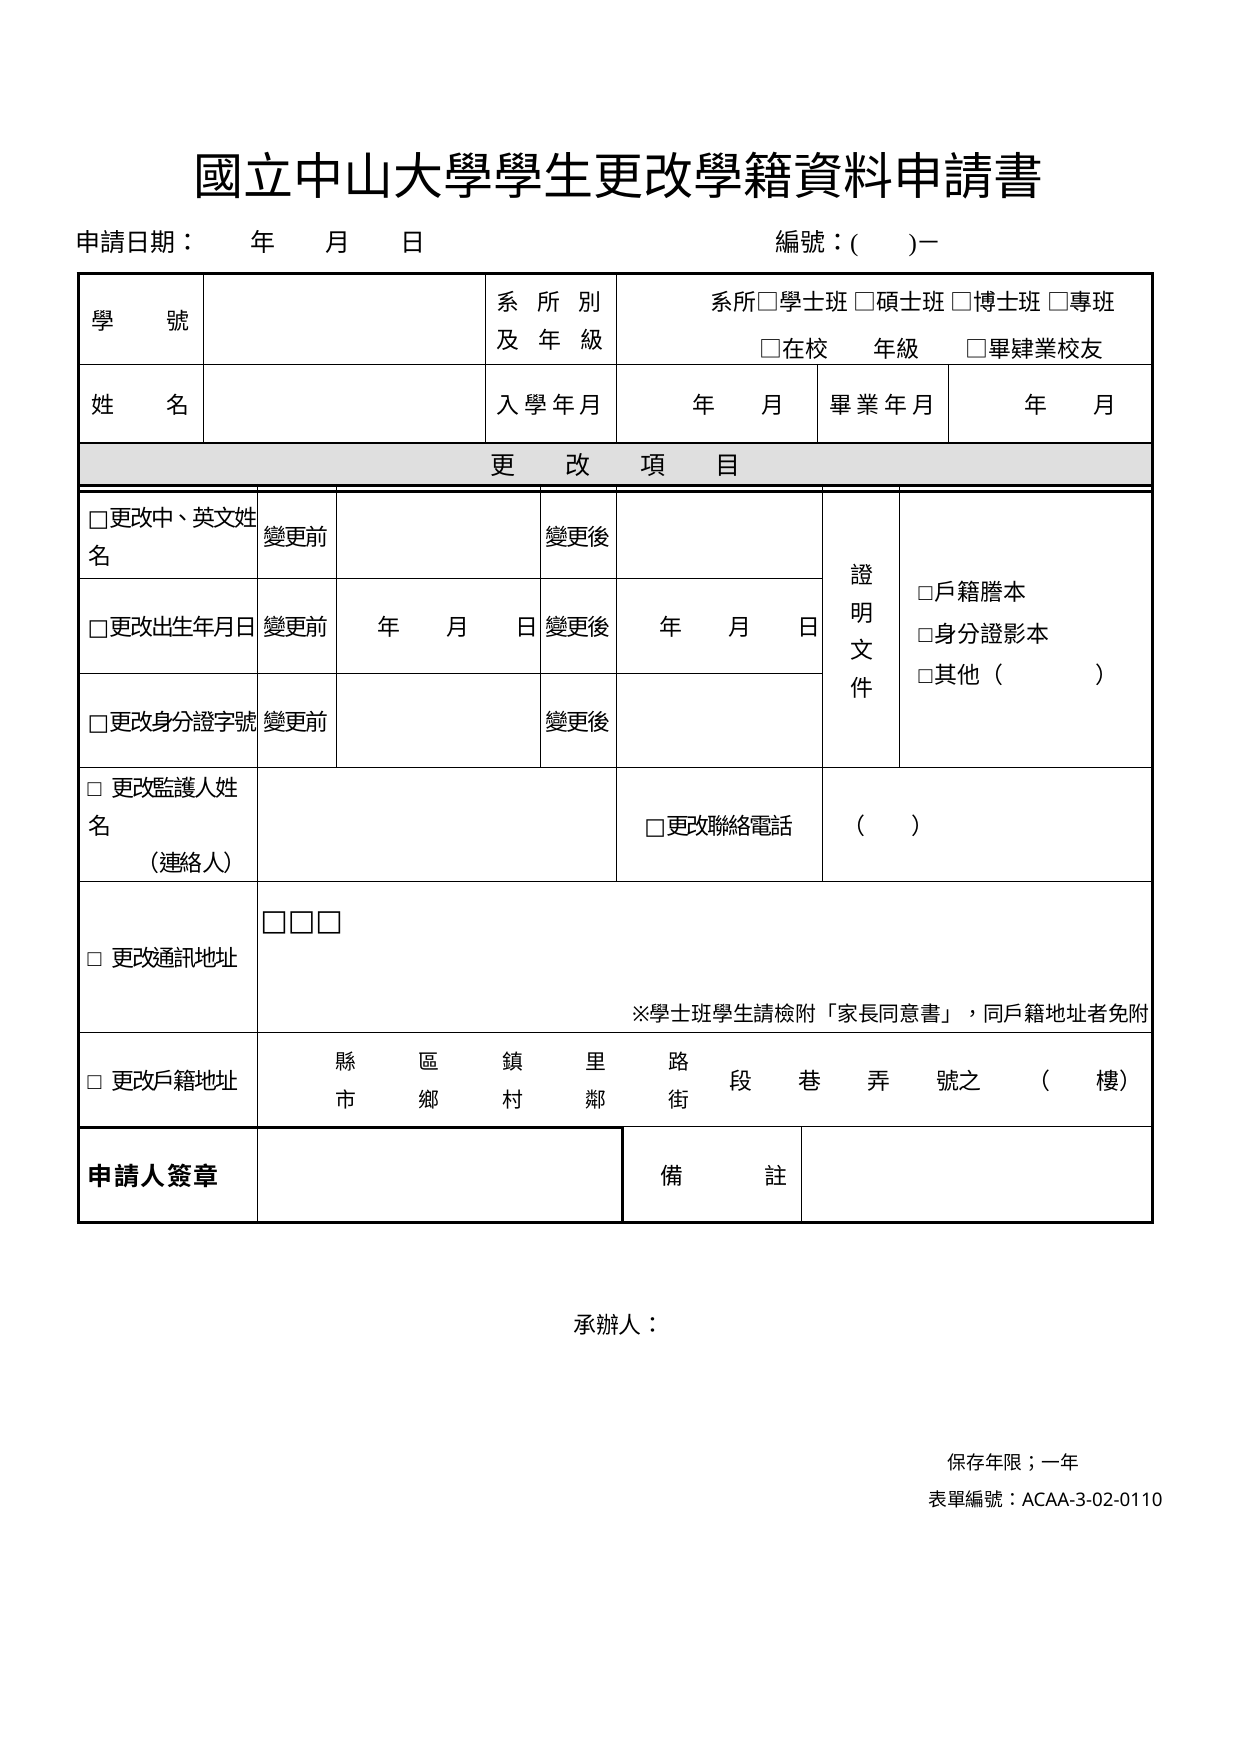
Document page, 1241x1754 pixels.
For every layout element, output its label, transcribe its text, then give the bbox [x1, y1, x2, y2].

table_cell 更改通訊地址 [80, 882, 257, 1032]
table_cell [258, 1129, 621, 1221]
table_cell 變更後 [541, 579, 616, 673]
table_cell [802, 1127, 1151, 1221]
text 國立中山大學學生更改學籍資料申請書 [75, 135, 1162, 210]
table_cell [337, 674, 540, 767]
text 申請日期： 年 月 日 編號：( )－ [75, 222, 1162, 260]
table_header 學號 [80, 275, 203, 364]
table_cell 更改監護人姓名 （連絡人） [80, 768, 257, 881]
table_cell 更改戶籍地址 [80, 1033, 257, 1126]
table_cell 戶籍謄本 身分證影本 其他（ ） [900, 493, 1151, 767]
text 表單編號：ACAA-3-02-0110 [75, 1480, 1162, 1517]
text 保存年限；一年 [75, 1442, 1078, 1480]
table_cell 年 月 [617, 365, 817, 442]
table_cell 段 巷 弄 號之 （ 樓） [692, 1033, 1151, 1126]
table_cell 變更後 [541, 674, 616, 767]
text 承辦人： [75, 1307, 1162, 1340]
table_header 系所□學士班 □碩士班 □博士班 □專班 □在校 年級 □畢肄業校友 [617, 275, 1151, 364]
table_cell □更改中、英文姓名 [80, 493, 257, 578]
table_cell 變更前 [258, 674, 336, 767]
table_header [204, 275, 485, 364]
table_cell [617, 493, 822, 578]
table_cell [258, 768, 616, 881]
table_cell 年 月 日 [617, 579, 822, 673]
table_cell 變更後 [541, 493, 616, 578]
table_header 系所別 及年級 [486, 275, 616, 364]
table_cell □更改出生年月日 [80, 579, 257, 673]
table_cell 變更前 [258, 579, 336, 673]
table_cell 證 明 文 件 [823, 493, 899, 767]
table_cell 姓名 [80, 365, 203, 442]
table_cell 備 註 [624, 1127, 801, 1221]
table_cell 年 月 [949, 365, 1151, 442]
table_cell □更改聯絡電話 [617, 768, 822, 881]
table_cell 縣 區 鎮 里 路 市 鄉 村 鄰 街 [258, 1033, 692, 1126]
table_cell 變更前 [258, 493, 336, 578]
table_cell □更改身分證字號 [80, 674, 257, 767]
table_cell 年 月 日 [337, 579, 540, 673]
table_cell 申請人簽章 [80, 1129, 257, 1221]
table_cell （ ） [823, 768, 1151, 881]
table_cell 更 改 項 目 [80, 444, 1151, 484]
table_cell [617, 674, 822, 767]
table_cell [204, 365, 485, 442]
table_cell □□□ ※學士班學生請檢附「家長同意書」，同戶籍地址者免附 [258, 882, 1151, 1032]
table_cell [337, 493, 540, 578]
table_cell 畢業年月 [818, 365, 948, 442]
table_cell 入學年月 [486, 365, 616, 442]
